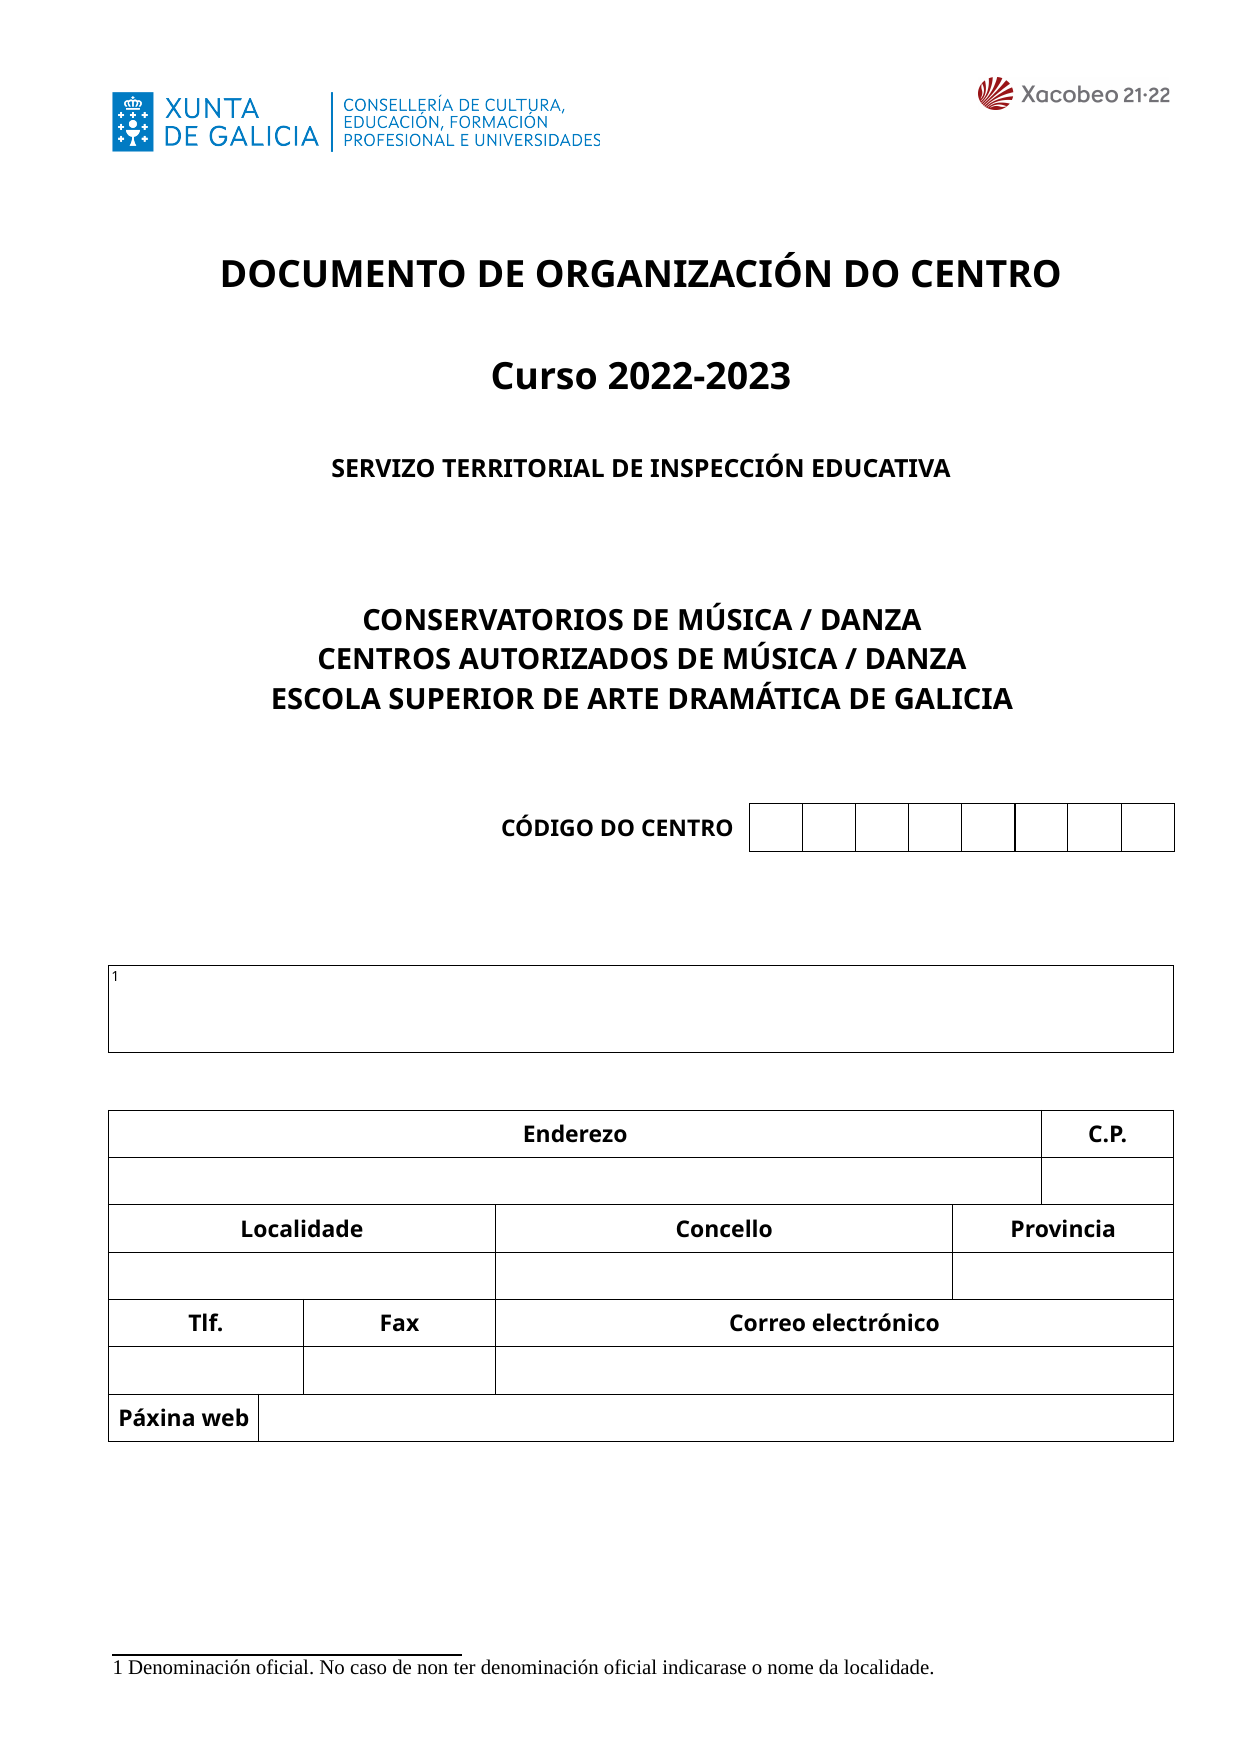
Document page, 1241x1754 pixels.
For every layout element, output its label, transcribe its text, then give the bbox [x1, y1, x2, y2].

picture [978, 77, 1170, 110]
table_cell Tlf. [109, 1300, 303, 1346]
table_cell Correo electrónico [496, 1300, 1173, 1346]
table_cell [953, 1253, 1173, 1299]
table_cell [496, 1253, 952, 1299]
table_cell [962, 804, 1014, 851]
picture [112, 92, 600, 152]
table_cell [1016, 804, 1067, 851]
table_cell [1122, 804, 1174, 851]
table_cell Localidade [109, 1205, 495, 1252]
table_cell [909, 804, 961, 851]
table_cell [1042, 1158, 1173, 1204]
table_cell [496, 1347, 1173, 1393]
text Curso 2022-2023 [112, 349, 1169, 400]
table_cell [1068, 804, 1121, 851]
table_cell [109, 1158, 1041, 1204]
table_cell [109, 1253, 495, 1299]
table_header C.P. [1042, 1111, 1173, 1157]
table_cell [856, 804, 908, 851]
table_cell Páxina web [109, 1395, 258, 1441]
table_cell [259, 1395, 1173, 1441]
text SERVIZO TERRITORIAL DE INSPECCIÓN EDUCATIVA [112, 451, 1169, 485]
table_cell [803, 804, 855, 851]
text DOCUMENTO DE ORGANIZACIÓN DO CENTRO [112, 247, 1169, 298]
table_cell [750, 804, 802, 851]
table_cell [304, 1347, 495, 1393]
table_cell [109, 1347, 303, 1393]
table_cell Fax [304, 1300, 495, 1346]
table_cell Provincia [953, 1205, 1173, 1252]
table_cell Concello [496, 1205, 952, 1252]
table_header CONSERVATORIOS DE MÚSICA / DANZA CENTROS AUTORIZADOS DE MÚSICA / DANZA ESCOLA SUPERIOR DE ARTE DRAMÁTICA DE GALICIA [109, 542, 1174, 803]
table_header [109, 966, 1173, 1052]
table_cell CÓDIGO DO CENTRO [109, 803, 749, 851]
table_header Enderezo [109, 1111, 1041, 1157]
